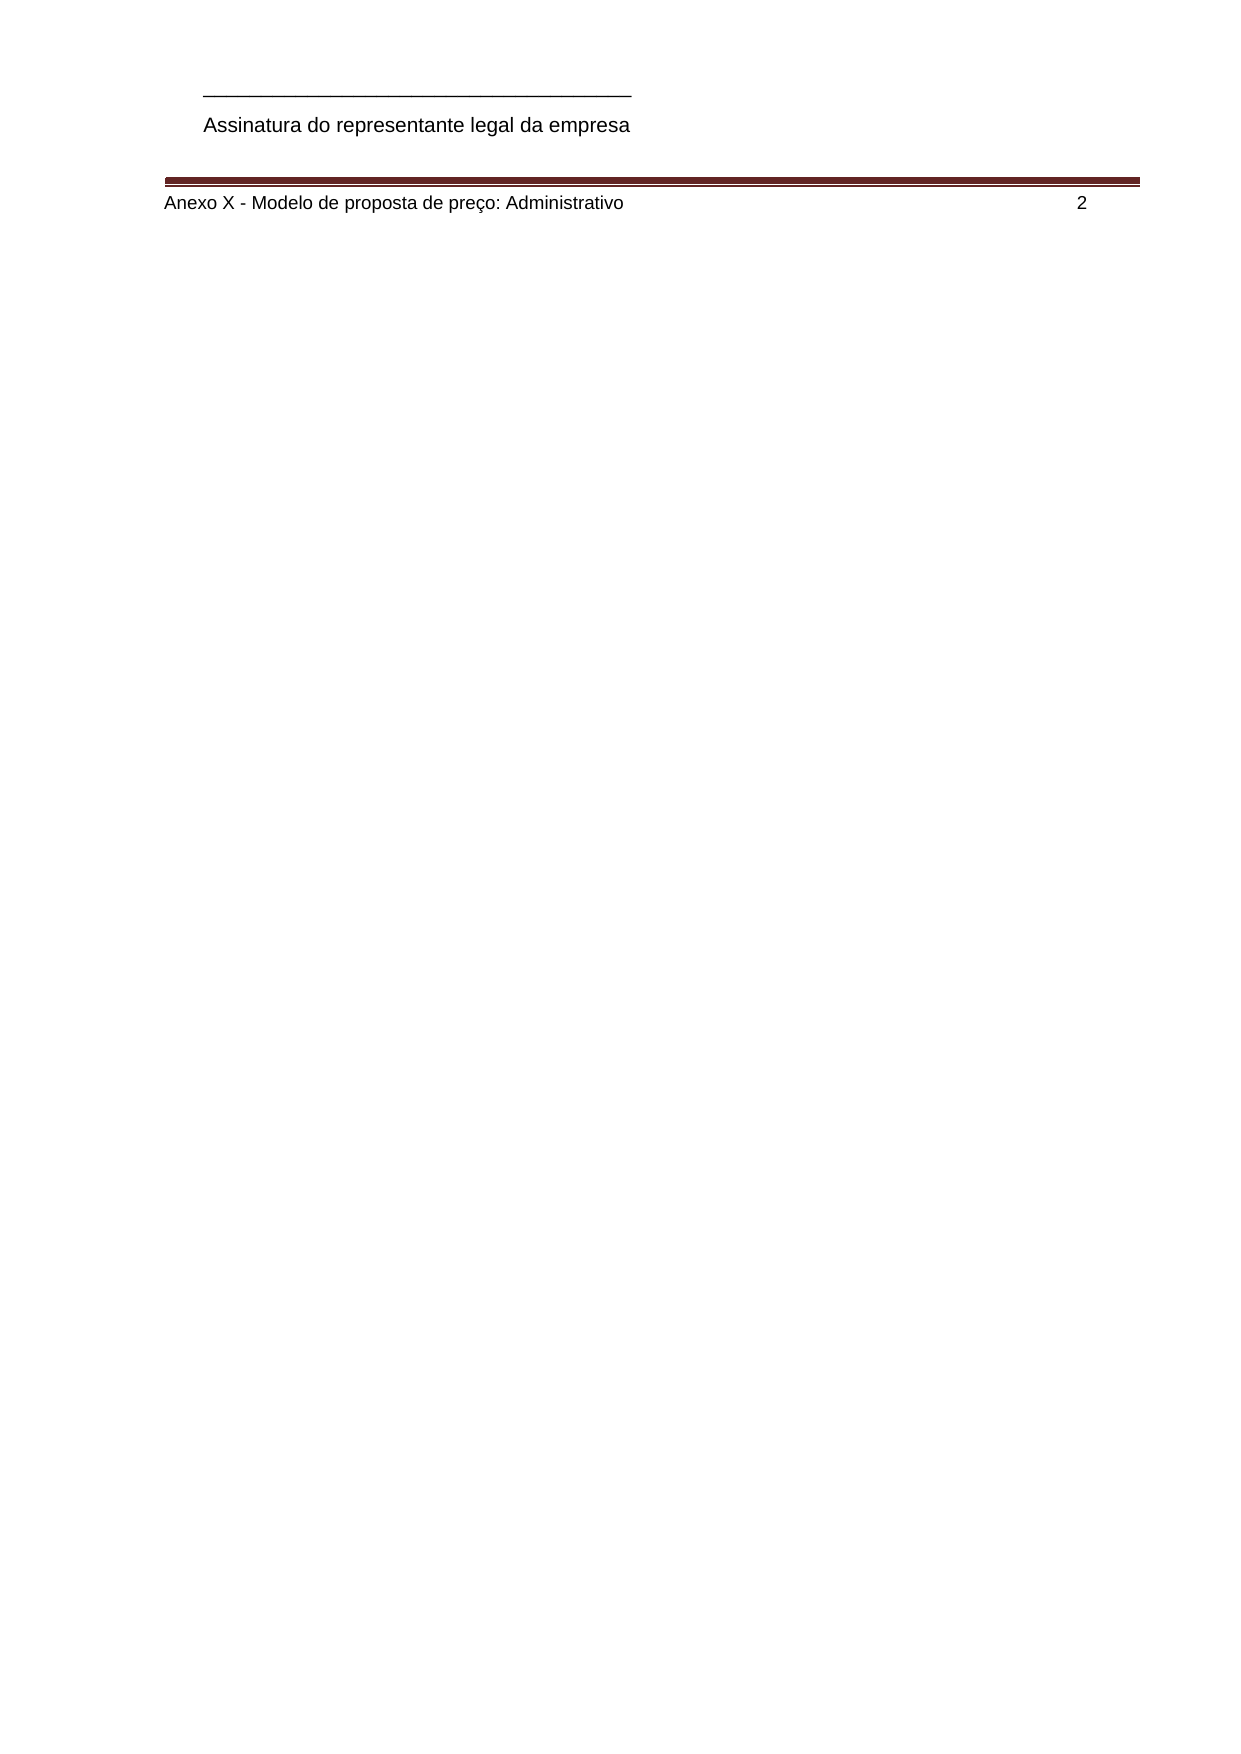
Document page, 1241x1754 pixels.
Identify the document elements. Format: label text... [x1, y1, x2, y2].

text Assinatura do representante legal da empresa [203, 113, 1148, 137]
text _____________________________________ [203, 74, 1148, 98]
text Anexo X - Modelo de proposta de preço: Administrativo 2 [164, 192, 1147, 213]
